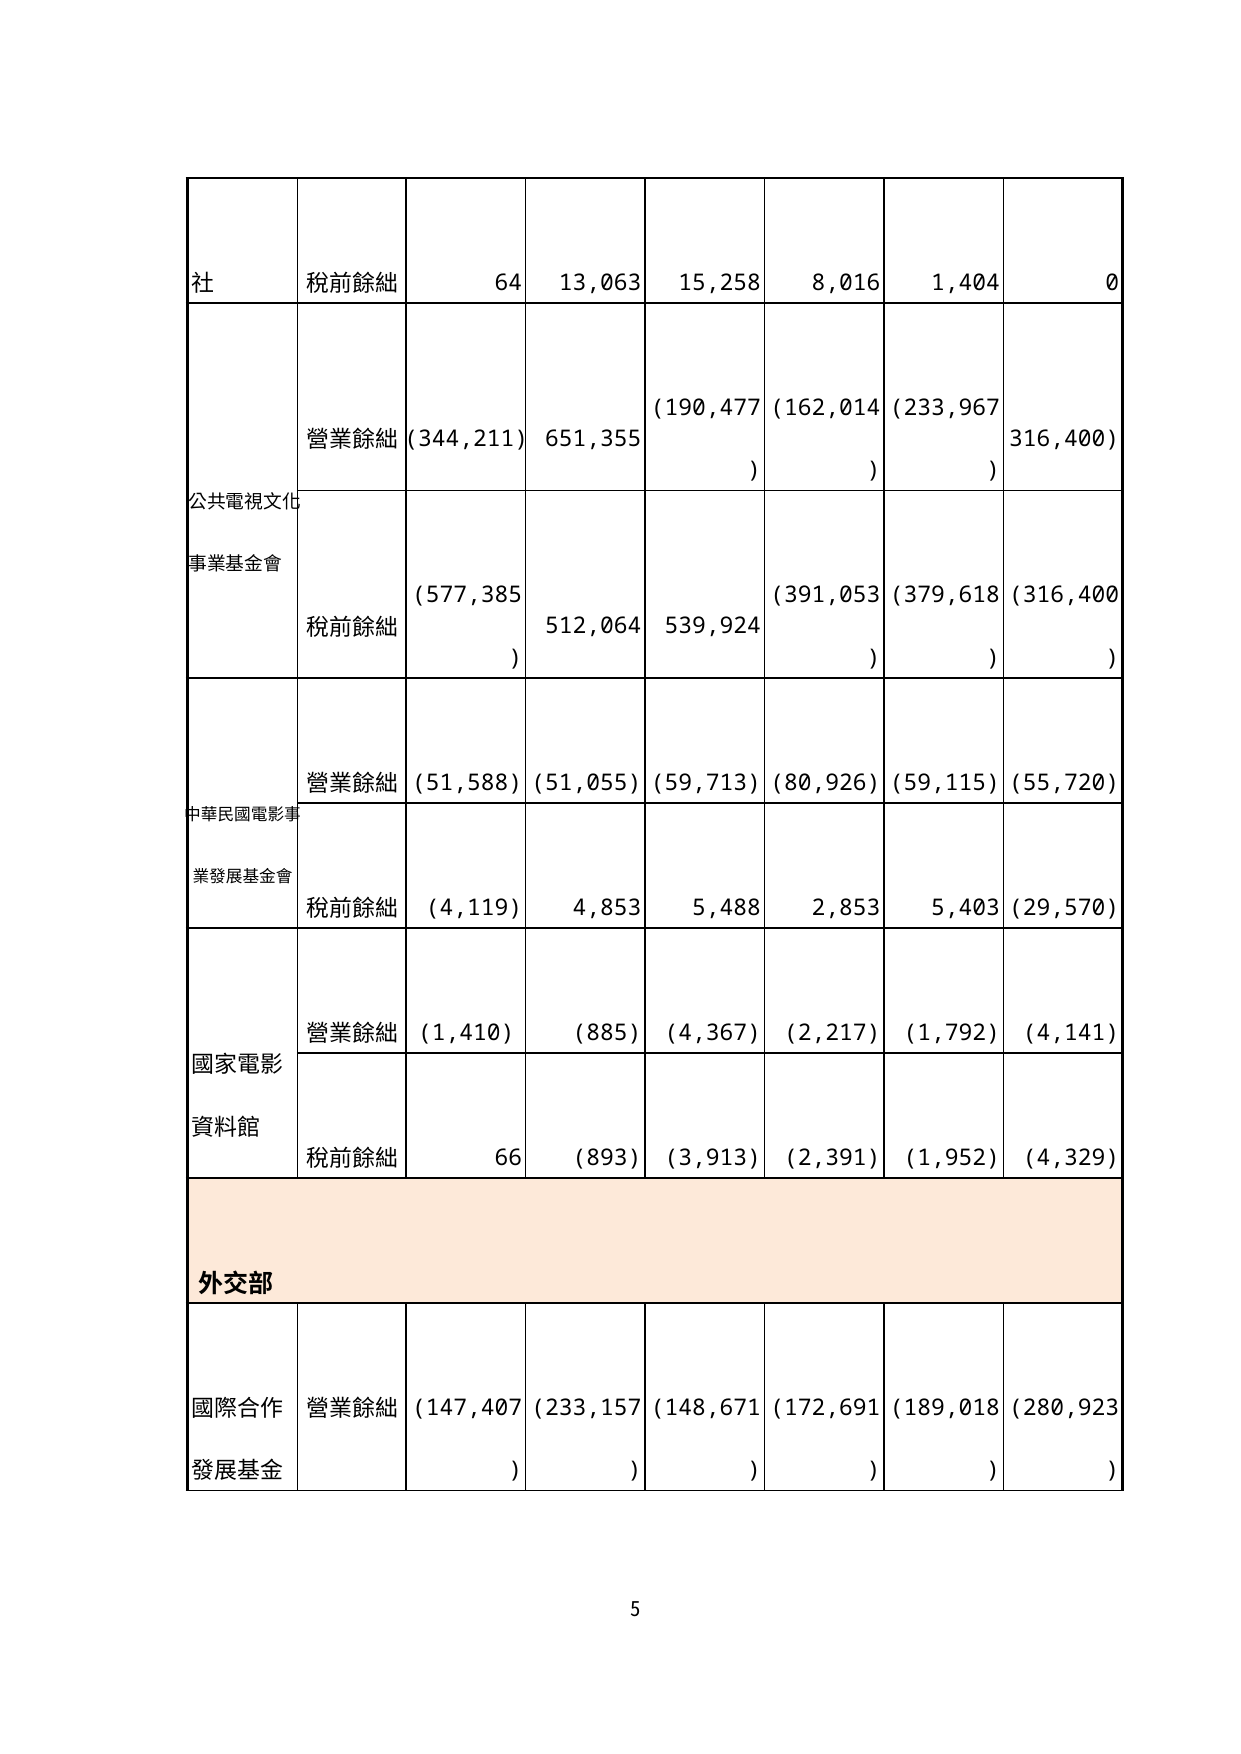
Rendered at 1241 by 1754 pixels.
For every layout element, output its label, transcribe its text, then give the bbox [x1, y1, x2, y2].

table_cell 5,488 [646, 804, 764, 927]
table_cell (189,018) [885, 1304, 1003, 1490]
table_cell 15,258 [646, 179, 764, 302]
table_cell 66 [407, 1054, 525, 1177]
table_cell (51,055) [526, 679, 644, 802]
table_cell 稅前餘絀 [298, 491, 405, 677]
table_cell (885) [526, 929, 644, 1052]
table_cell (147,407) [407, 1304, 525, 1490]
table_cell 2,853 [765, 804, 883, 927]
table_cell 國際合作發展基金 [189, 1304, 297, 1490]
table_cell (29,570) [1004, 804, 1121, 927]
table_cell (4,329) [1004, 1054, 1121, 1177]
table_cell (1,410) [407, 929, 525, 1052]
table_cell 13,063 [526, 179, 644, 302]
table_cell (4,119) [407, 804, 525, 927]
table_cell (391,053) [765, 491, 883, 677]
table_cell (162,014) [765, 304, 883, 490]
table_cell 539,924 [646, 491, 764, 677]
table_cell 8,016 [765, 179, 883, 302]
table_cell 稅前餘絀 [298, 1054, 405, 1177]
table_cell 營業餘絀 [298, 304, 405, 490]
table_cell (577,385) [407, 491, 525, 677]
table_cell (280,923) [1004, 1304, 1121, 1490]
table_cell 4,853 [526, 804, 644, 927]
table_cell 64 [407, 179, 525, 302]
table_cell 外交部 [189, 1179, 1121, 1302]
table_cell 512,064 [526, 491, 644, 677]
table_cell (2,391) [765, 1054, 883, 1177]
table_cell (59,713) [646, 679, 764, 802]
table_cell 0 [1004, 179, 1121, 302]
table_cell (233,157) [526, 1304, 644, 1490]
table_cell (4,141) [1004, 929, 1121, 1052]
table_cell (2,217) [765, 929, 883, 1052]
table_cell 651,355 [526, 304, 644, 490]
table_cell 中華民國電影事業發展基金會 [189, 679, 297, 927]
table_cell (3,913) [646, 1054, 764, 1177]
table_cell (233,967) [885, 304, 1003, 490]
table_cell (51,588) [407, 679, 525, 802]
table_cell (80,926) [765, 679, 883, 802]
table_cell (4,367) [646, 929, 764, 1052]
table_cell 公共電視文化事業基金會 [189, 304, 297, 677]
table_cell (1,792) [885, 929, 1003, 1052]
table_cell 1,404 [885, 179, 1003, 302]
table_cell 國家電影資料館 [189, 929, 297, 1177]
table_cell 稅前餘絀 [298, 179, 405, 302]
table_cell (893) [526, 1054, 644, 1177]
table_cell (172,691) [765, 1304, 883, 1490]
table_cell 社 [189, 179, 297, 302]
table_cell 營業餘絀 [298, 679, 405, 802]
table_cell 營業餘絀 [298, 1304, 405, 1490]
table_cell (344,211) [407, 304, 525, 490]
table_cell (55,720) [1004, 679, 1121, 802]
table_cell (316,400) [1004, 491, 1121, 677]
table_cell (379,618) [885, 491, 1003, 677]
table_cell (1,952) [885, 1054, 1003, 1177]
table_cell (148,671) [646, 1304, 764, 1490]
table_cell (59,115) [885, 679, 1003, 802]
table_cell (190,477) [646, 304, 764, 490]
table_cell 營業餘絀 [298, 929, 405, 1052]
table_cell 316,400) [1004, 304, 1121, 490]
table_cell 稅前餘絀 [298, 804, 405, 927]
table_cell 5,403 [885, 804, 1003, 927]
